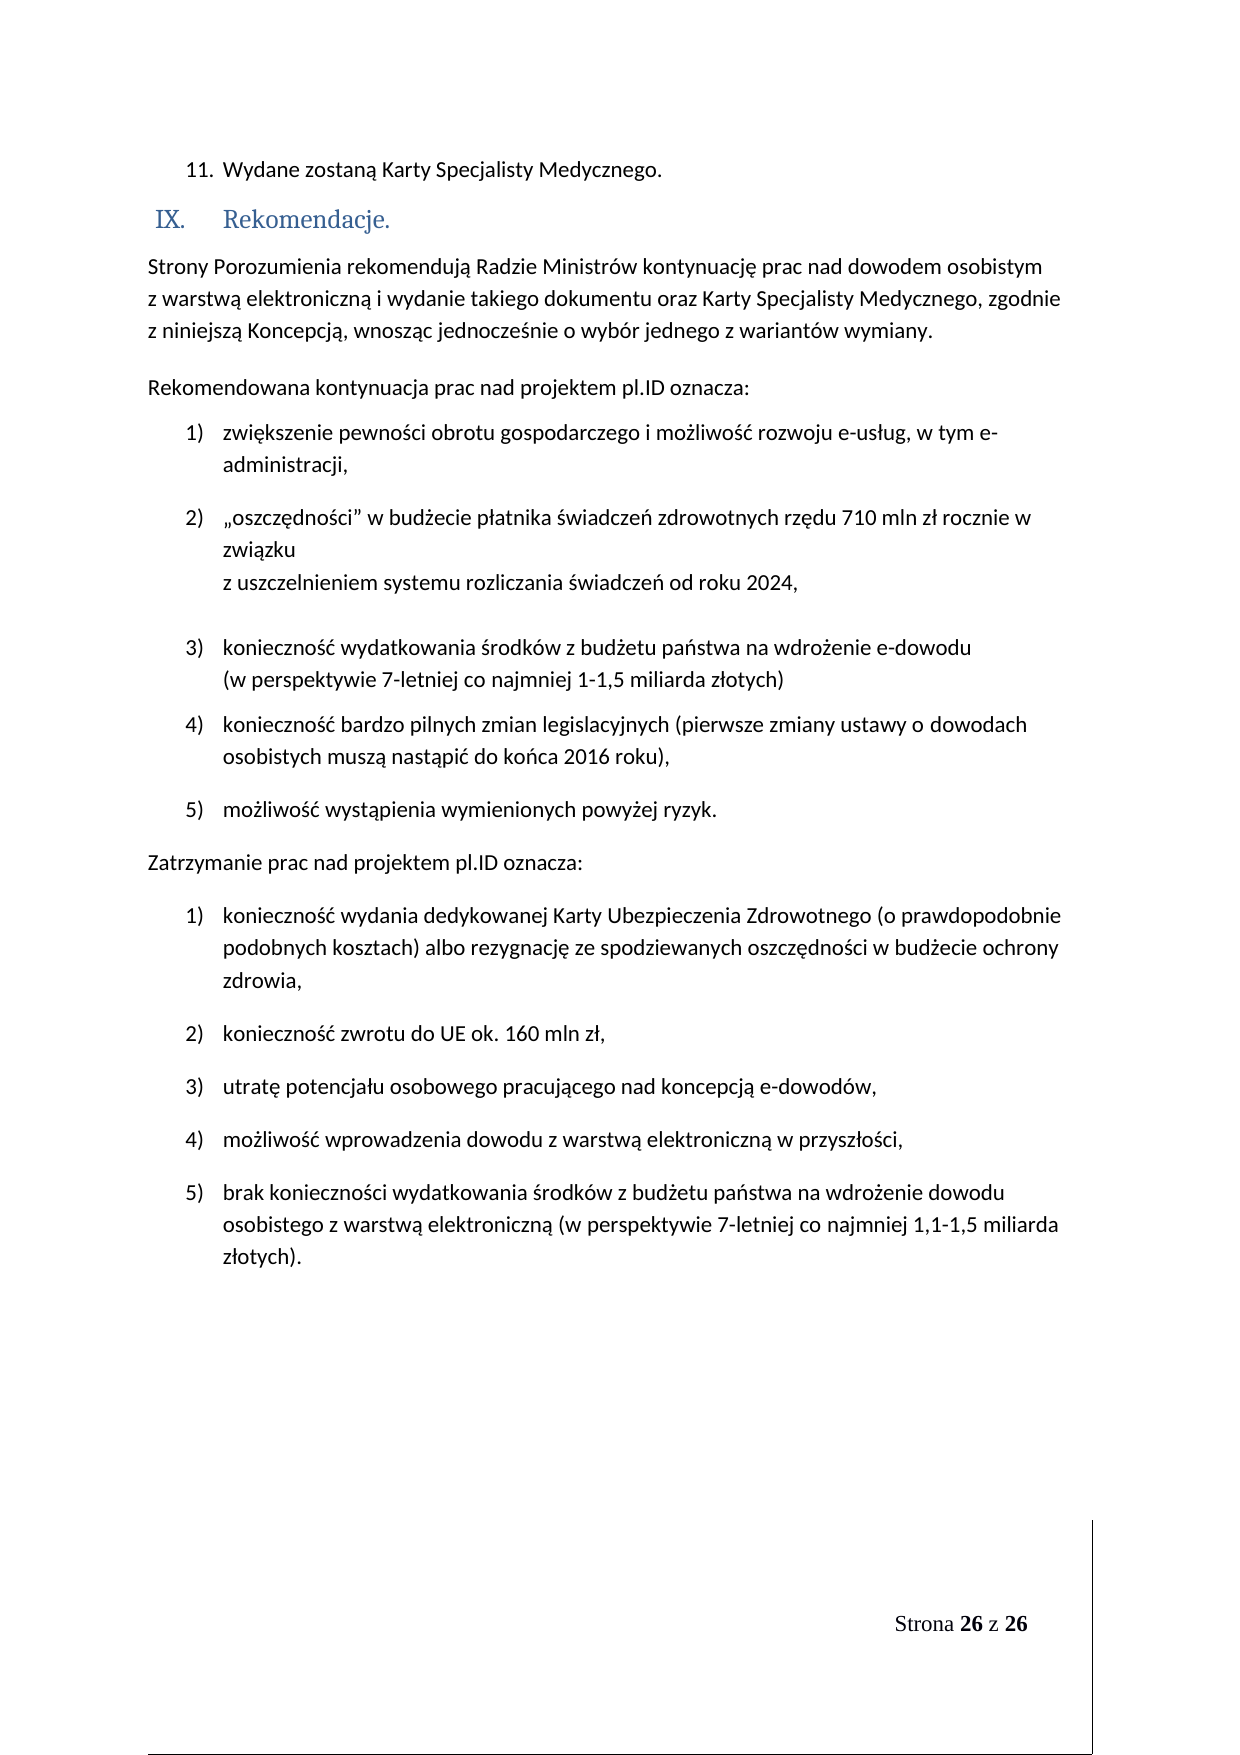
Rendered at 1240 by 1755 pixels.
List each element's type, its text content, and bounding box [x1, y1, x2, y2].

list Rekomendacje. [185, 204, 1092, 235]
list konieczność bardzo pilnych zmian legislacyjnych (pierwsze zmiany ustawy o dowodach osobistych muszą nastąpić do końca 2016 roku), [185, 710, 1092, 770]
text Strony Porozumienia rekomendują Radzie Ministrów kontynuację prac nad dowodem osobistym z warstwą elektroniczną i wydanie takiego dokumentu oraz Karty Specjalisty Medycznego, zgodnie z niniejszą Koncepcją, wnosząc jednocześnie o wybór jednego z wariantów wymiany. [148, 252, 1092, 344]
list konieczność zwrotu do UE ok. 160 mln zł, [185, 1019, 1092, 1047]
list możliwość wprowadzenia dowodu z warstwą elektroniczną w przyszłości, [185, 1125, 1092, 1153]
text Rekomendowana kontynuacja prac nad projektem pl.ID oznacza: [148, 373, 1092, 401]
text Zatrzymanie prac nad projektem pl.ID oznacza: [148, 848, 1092, 876]
list konieczność wydatkowania środków z budżetu państwa na wdrożenie e-dowodu (w perspektywie 7-letniej co najmniej 1-1,5 miliarda złotych) [185, 633, 1092, 693]
list Wydane zostaną Karty Specjalisty Medycznego. [185, 155, 1092, 183]
list możliwość wystąpienia wymienionych powyżej ryzyk. [185, 795, 1092, 823]
list zwiększenie pewności obrotu gospodarczego i możliwość rozwoju e-usług, w tym e-administracji, [185, 418, 1092, 478]
list utratę potencjału osobowego pracującego nad koncepcją e-dowodów, [185, 1072, 1092, 1100]
list konieczność wydania dedykowanej Karty Ubezpieczenia Zdrowotnego (o prawdopodobnie podobnych kosztach) albo rezygnację ze spodziewanych oszczędności w budżecie ochrony zdrowia, [185, 901, 1092, 994]
list brak konieczności wydatkowania środków z budżetu państwa na wdrożenie dowodu osobistego z warstwą elektroniczną (w perspektywie 7-letniej co najmniej 1,1-1,5 miliarda złotych). [185, 1178, 1092, 1270]
list „oszczędności” w budżecie płatnika świadczeń zdrowotnych rzędu 710 mln zł rocznie w związku z uszczelnieniem systemu rozliczania świadczeń od roku 2024, [185, 503, 1092, 596]
